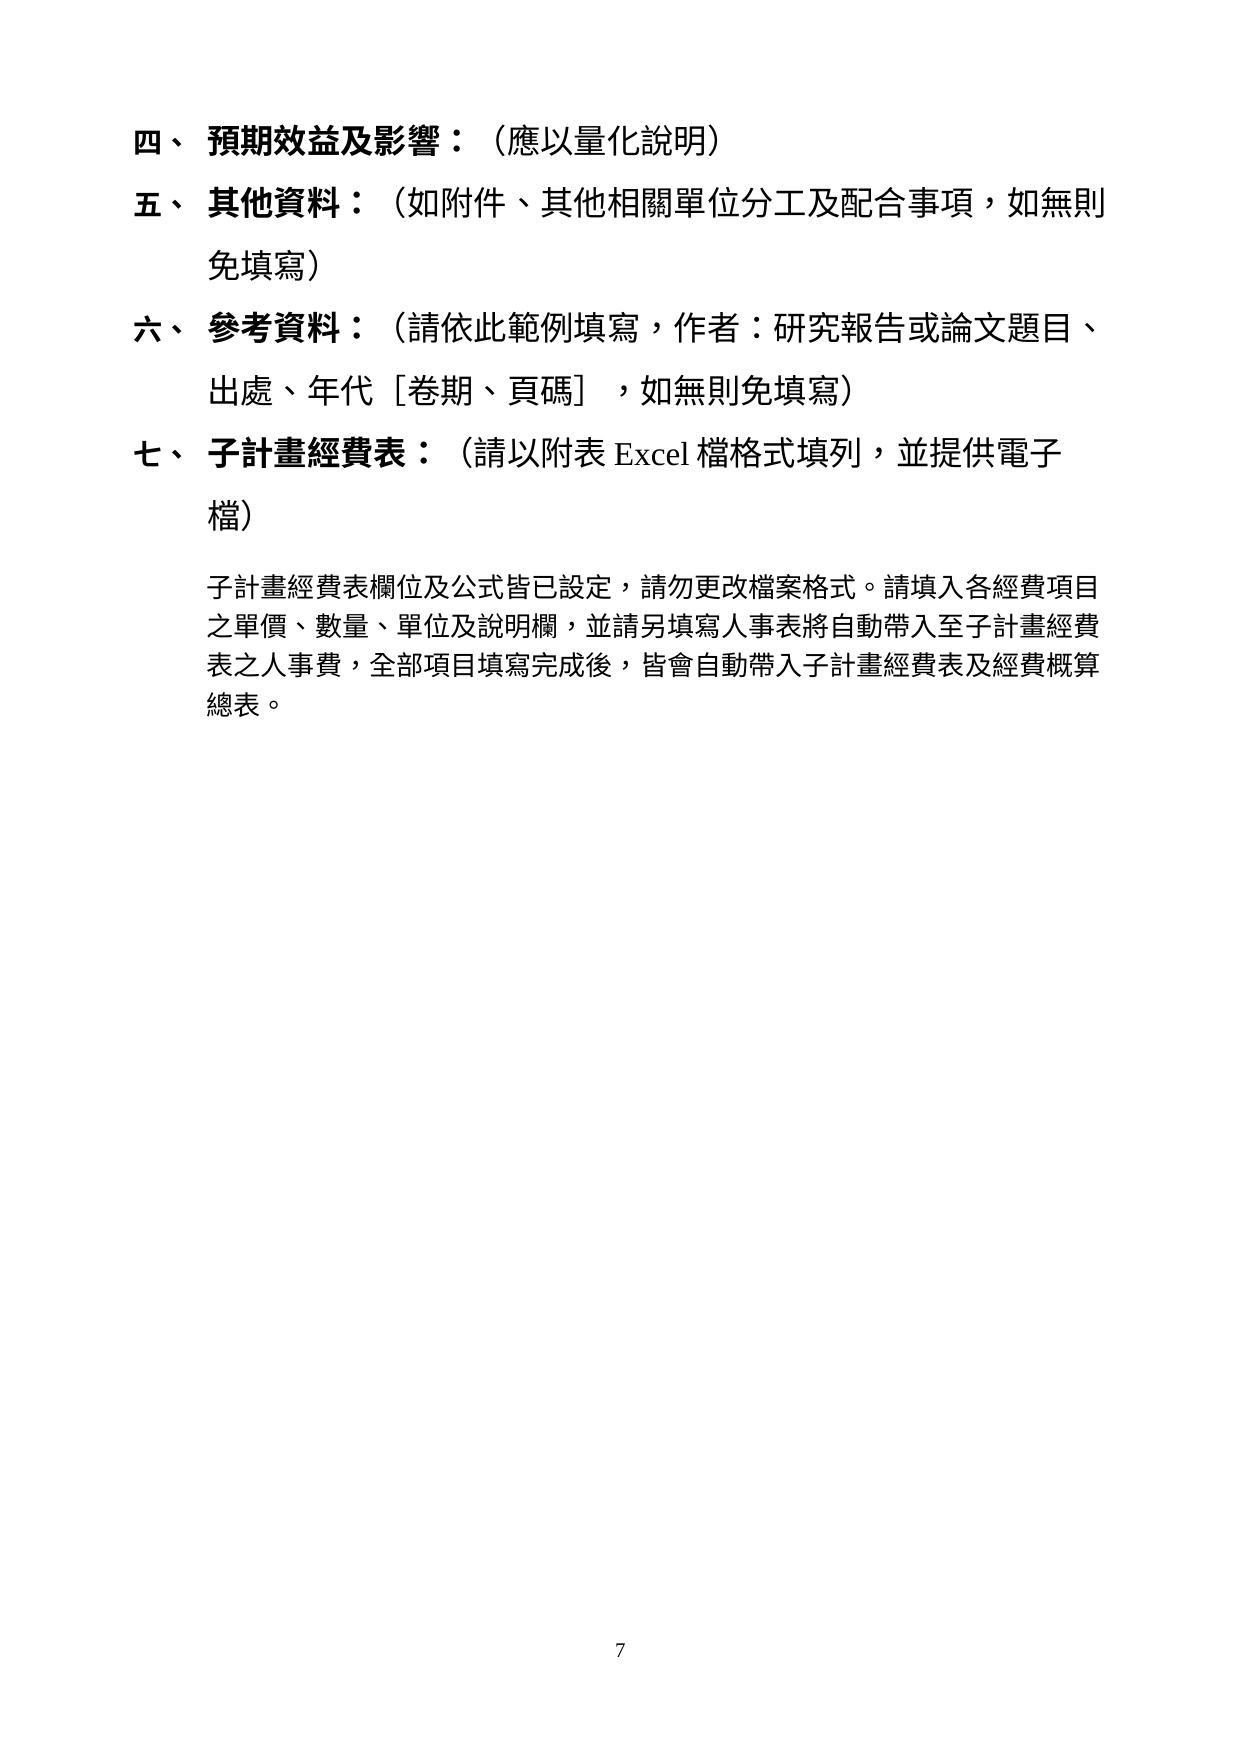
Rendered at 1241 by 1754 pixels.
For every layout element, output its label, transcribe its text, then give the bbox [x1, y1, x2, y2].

text 子計畫經費表欄位及公式皆已設定，請勿更改檔案格式。請填入各經費項目之單價、數量、單位及說明欄，並請另填寫人事表將自動帶入至子計畫經費表之人事費，全部項目填寫完成後，皆會自動帶入子計畫經費表及經費概算總表。 [206, 566, 1122, 723]
list 子計畫經費表：（請以附表Excel檔格式填列，並提供電子檔） [133, 416, 1122, 541]
list 參考資料：（請依此範例填寫，作者：研究報告或論文題目、出處、年代［卷期、頁碼］，如無則免填寫） [133, 291, 1122, 416]
list 預期效益及影響：（應以量化說明） [133, 103, 1122, 166]
list 其他資料：（如附件、其他相關單位分工及配合事項，如無則免填寫） [133, 166, 1122, 291]
